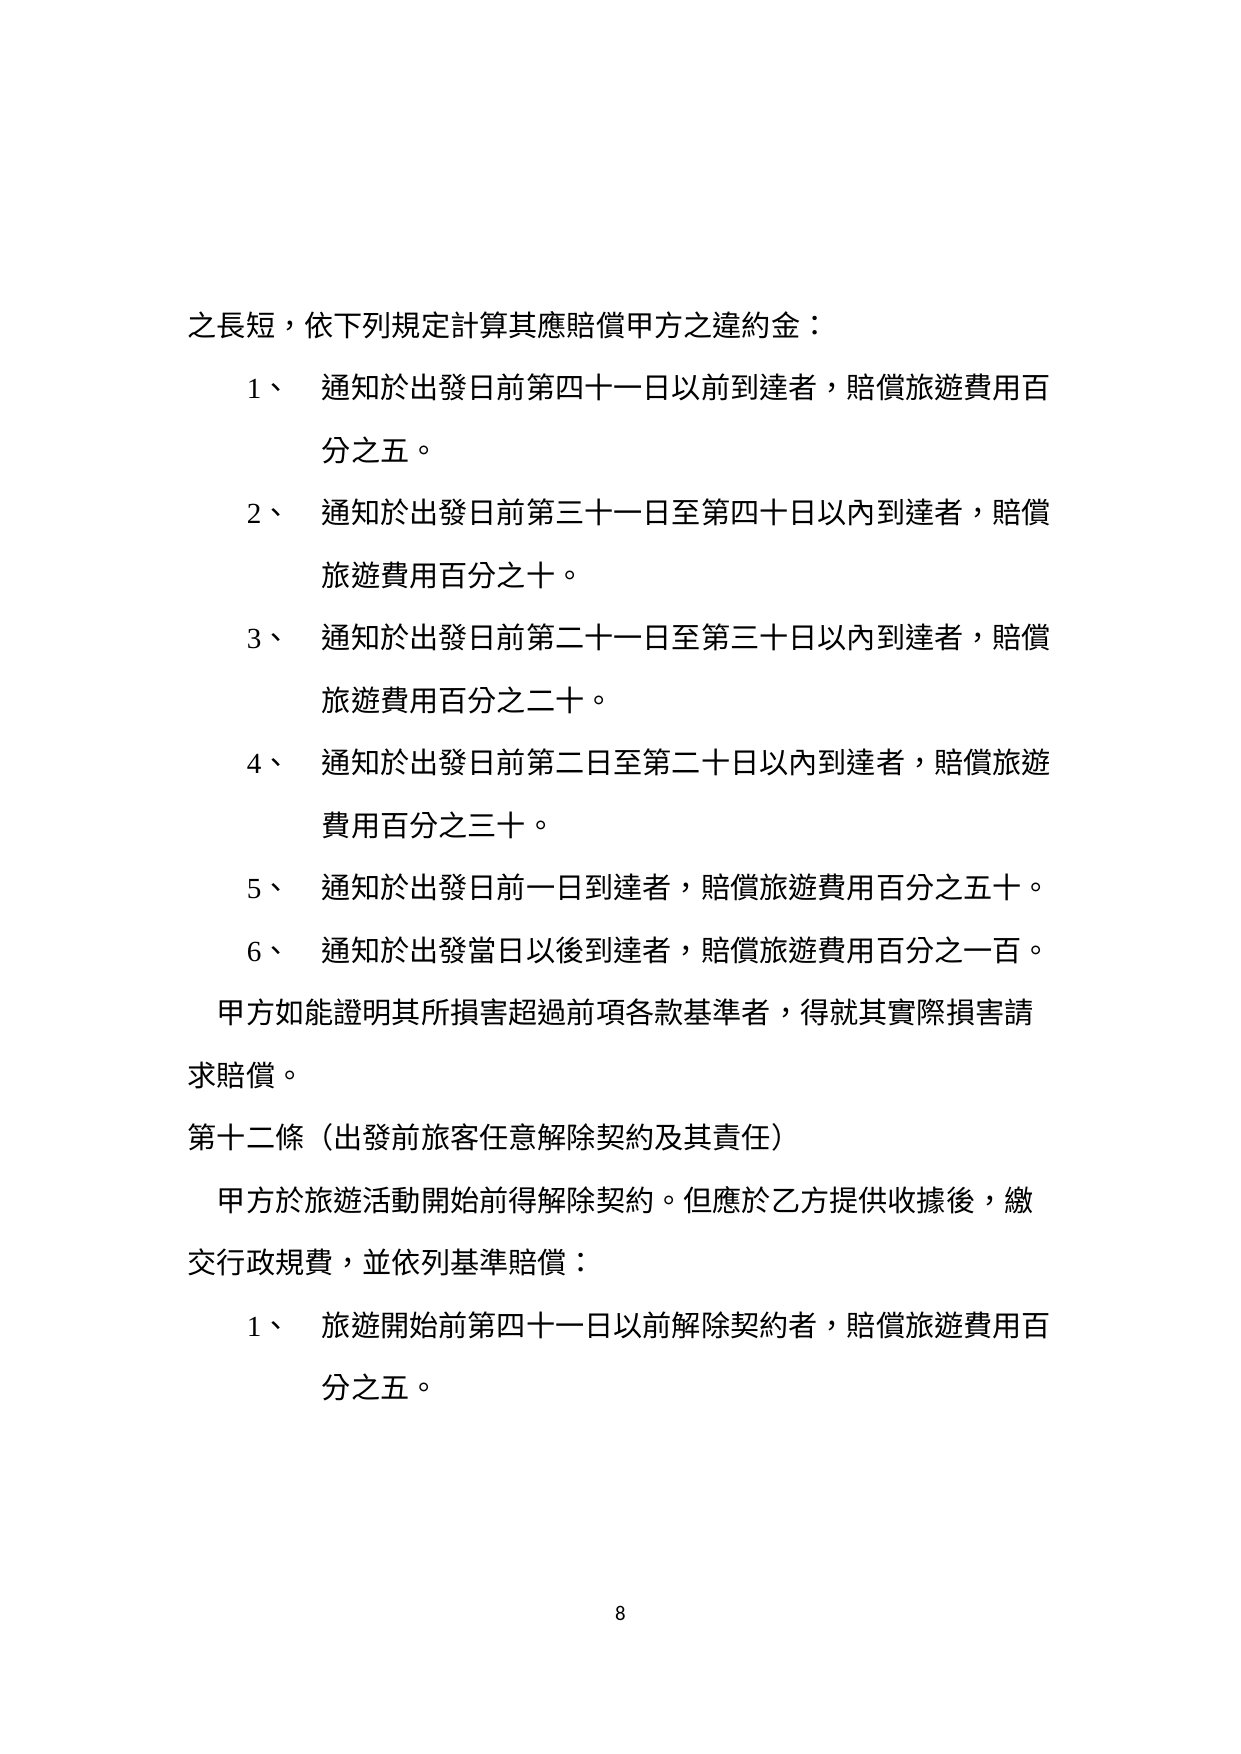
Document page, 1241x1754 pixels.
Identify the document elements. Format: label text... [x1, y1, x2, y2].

list 通知於出發日前一日到達者，賠償旅遊費用百分之五十。 [247, 844, 1053, 907]
list 通知於出發日前第二日至第二十日以內到達者，賠償旅遊費用百分之三十。 [247, 719, 1053, 844]
text 之長短，依下列規定計算其應賠償甲方之違約金： [187, 282, 1053, 344]
list 通知於出發日前第三十一日至第四十日以內到達者，賠償旅遊費用百分之十。 [247, 469, 1053, 594]
text 甲方於旅遊活動開始前得解除契約。但應於乙方提供收據後，繳交行政規費，並依列基準賠償： [187, 1157, 1053, 1282]
list 通知於出發日前第二十一日至第三十日以內到達者，賠償旅遊費用百分之二十。 [247, 594, 1053, 719]
text 甲方如能證明其所損害超過前項各款基準者，得就其實際損害請求賠償。 [187, 969, 1053, 1094]
list 通知於出發日前第四十一日以前到達者，賠償旅遊費用百分之五。 [247, 344, 1053, 469]
text 第十二條（出發前旅客任意解除契約及其責任） [187, 1094, 1053, 1157]
list 通知於出發當日以後到達者，賠償旅遊費用百分之一百。 [247, 907, 1053, 969]
list 旅遊開始前第四十一日以前解除契約者，賠償旅遊費用百分之五。 [247, 1282, 1053, 1407]
